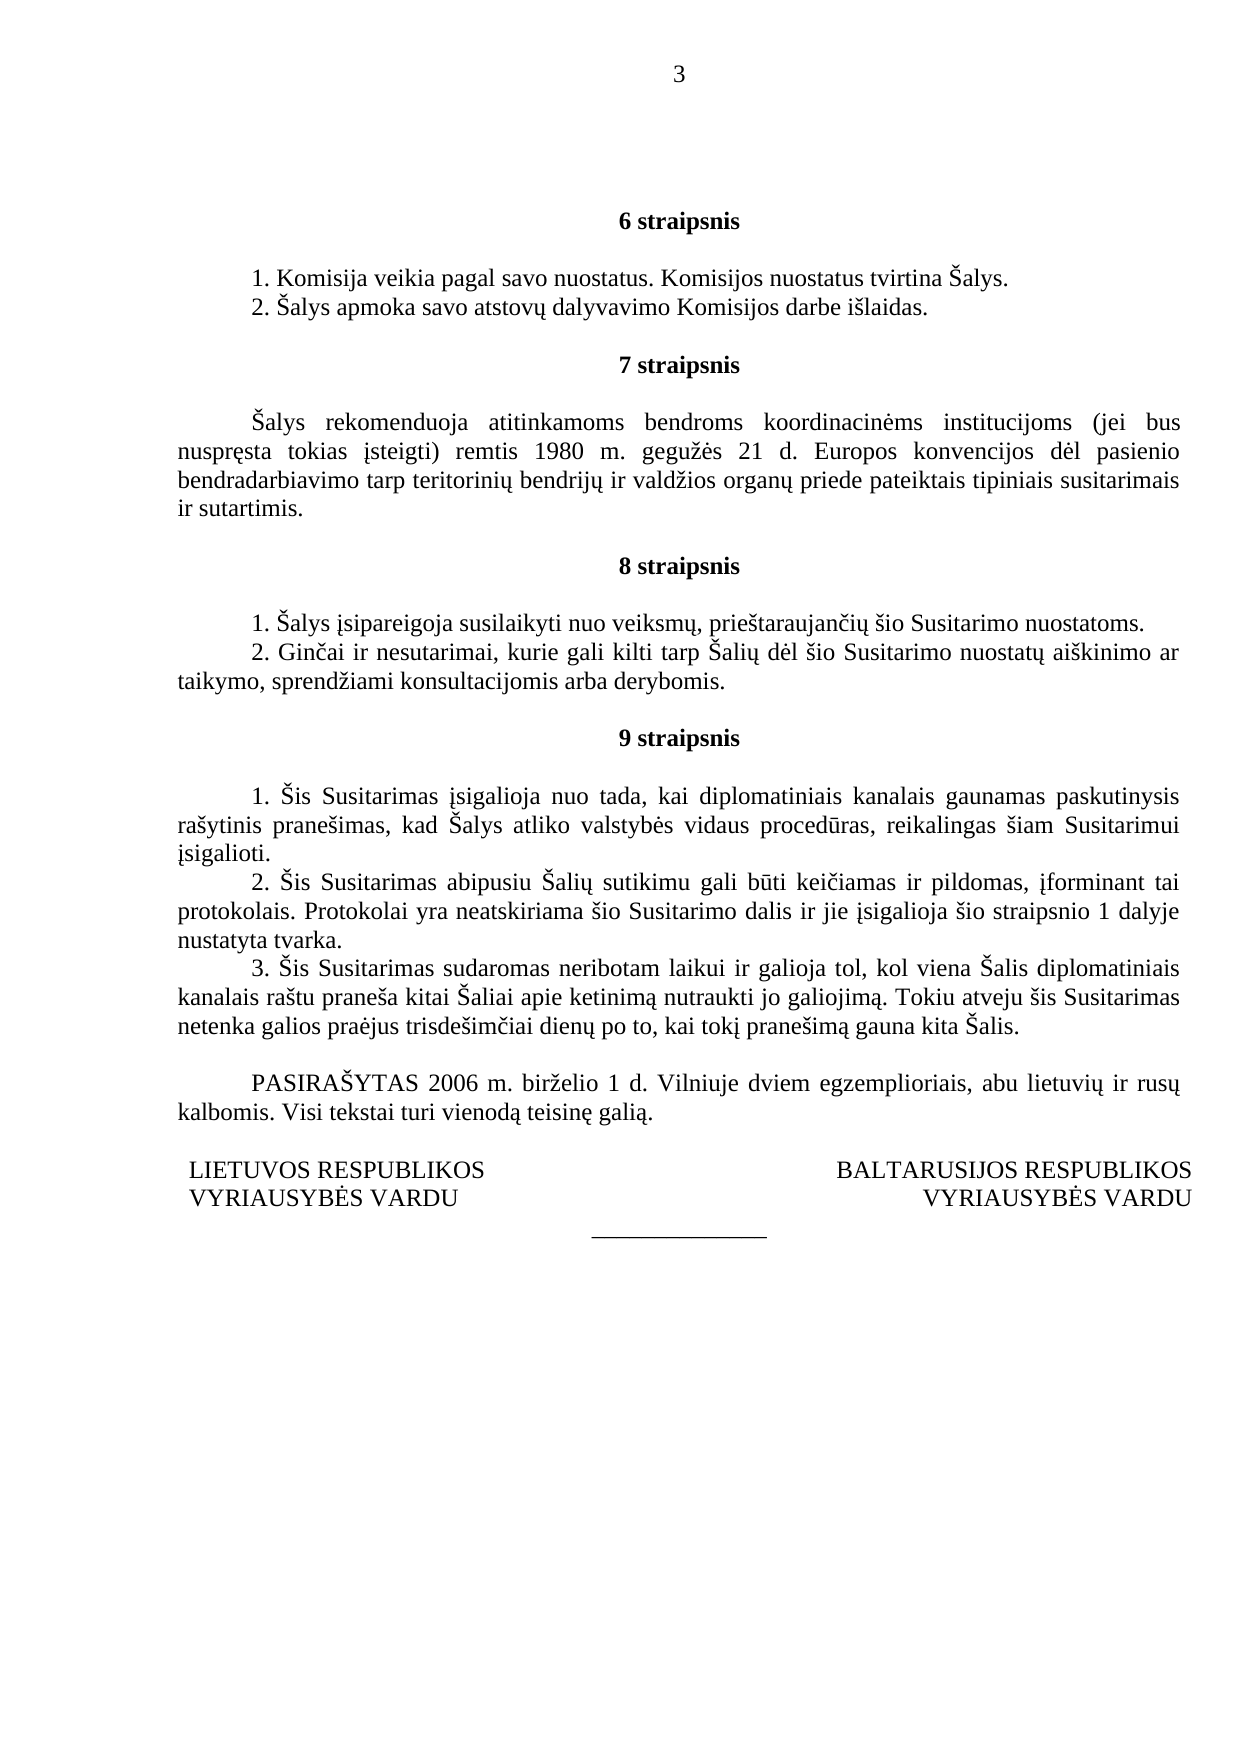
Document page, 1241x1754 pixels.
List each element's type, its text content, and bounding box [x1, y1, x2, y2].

text 2. Šalys apmoka savo atstovų dalyvavimo Komisijos darbe išlaidas. [177, 292, 1181, 321]
text 6 straipsnis [177, 206, 1181, 235]
text ______________ [177, 1212, 1181, 1241]
text Šalys rekomenduoja atitinkamoms bendroms koordinacinėms institucijoms (jei bus nuspręsta tokias įsteigti) remtis 1980 m. gegužės 21 d. Europos konvencijos dėl pasienio bendradarbiavimo tarp teritorinių bendrijų ir valdžios organų priede pateiktais tipiniais susitarimais ir sutartimis. [177, 407, 1181, 522]
table_header BALTARUSIJOS RESPUBLIKOS [773, 1155, 1204, 1183]
text 7 straipsnis [177, 350, 1181, 378]
text 1. Šis Susitarimas įsigalioja nuo tada, kai diplomatiniais kanalais gaunamas paskutinysis rašytinis pranešimas, kad Šalys atliko valstybės vidaus procedūras, reikalingas šiam Susitarimui įsigalioti. [177, 781, 1181, 867]
text 8 straipsnis [177, 551, 1181, 580]
text PASIRAŠYTAS 2006 m. birželio 1 d. Vilniuje dviem egzemplioriais, abu lietuvių ir rusų kalbomis. Visi tekstai turi vienodą teisinę galią. [177, 1068, 1181, 1126]
text 1. Šalys įsipareigoja susilaikyti nuo veiksmų, prieštaraujančių šio Susitarimo nuostatoms. [177, 608, 1181, 637]
text 9 straipsnis [177, 723, 1181, 752]
table_cell VYRIAUSYBĖS VARDU [773, 1184, 1204, 1212]
text 3. Šis Susitarimas sudaromas neribotam laikui ir galioja tol, kol viena Šalis diplomatiniais kanalais raštu praneša kitai Šaliai apie ketinimą nutraukti jo galiojimą. Tokiu atveju šis Susitarimas netenka galios praėjus trisdešimčiai dienų po to, kai tokį pranešimą gauna kita Šalis. [177, 953, 1181, 1040]
table_header LIETUVOS RESPUBLIKOS [177, 1155, 773, 1183]
table_cell VYRIAUSYBĖS VARDU [177, 1184, 773, 1212]
text 2. Šis Susitarimas abipusiu Šalių sutikimu gali būti keičiamas ir pildomas, įforminant tai protokolais. Protokolai yra neatskiriama šio Susitarimo dalis ir jie įsigalioja šio straipsnio 1 dalyje nustatyta tvarka. [177, 867, 1181, 953]
text 1. Komisija veikia pagal savo nuostatus. Komisijos nuostatus tvirtina Šalys. [177, 263, 1181, 292]
text 2. Ginčai ir nesutarimai, kurie gali kilti tarp Šalių dėl šio Susitarimo nuostatų aiškinimo ar taikymo, sprendžiami konsultacijomis arba derybomis. [177, 637, 1181, 695]
